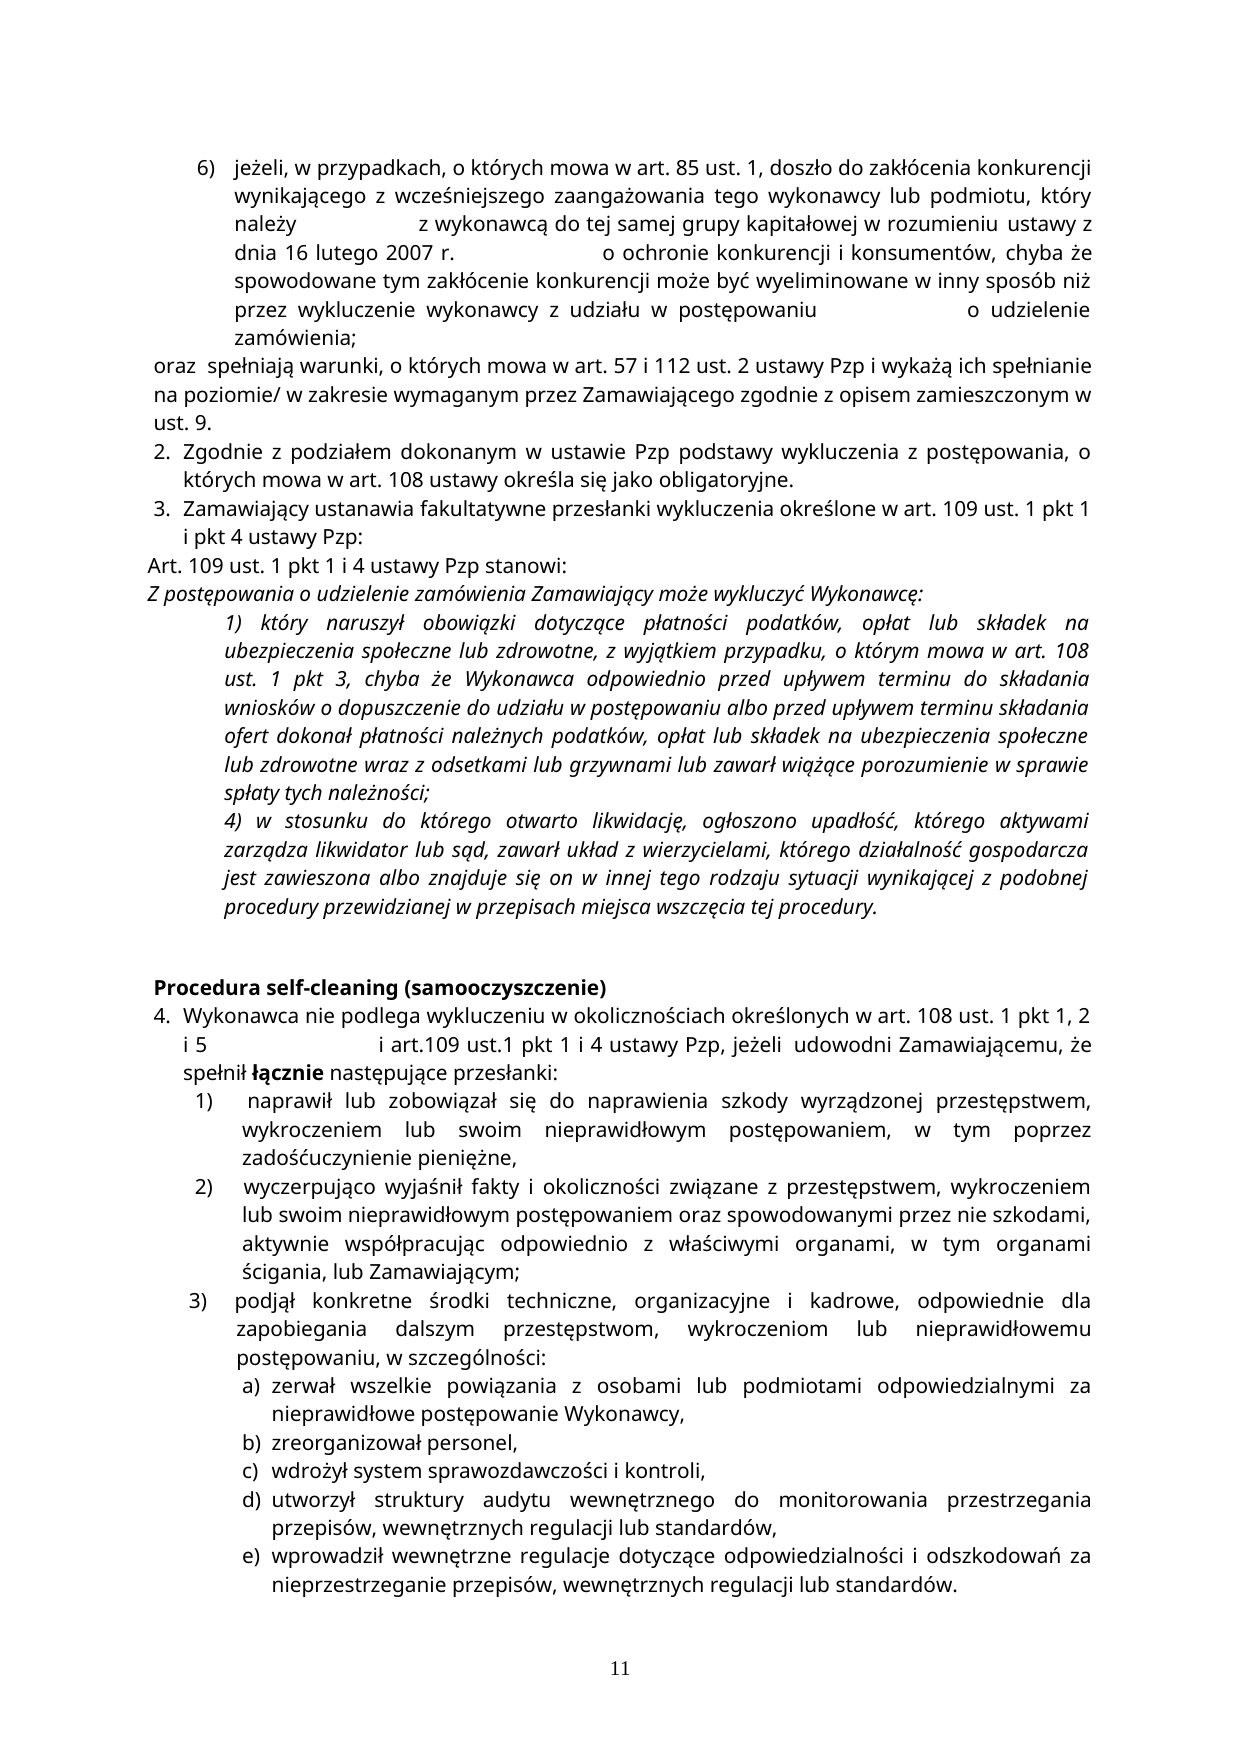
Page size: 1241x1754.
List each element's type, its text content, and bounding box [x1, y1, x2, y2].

list podjął konkretne środki techniczne, organizacyjne i kadrowe, odpowiednie dla zapobiegania dalszym przestępstwom, wykroczeniom lub nieprawidłowemu postępowaniu, w szczególności: [189, 1286, 1092, 1371]
list wprowadził wewnętrzne regulacje dotyczące odpowiedzialności i odszkodowań za nieprzestrzeganie przepisów, wewnętrznych regulacji lub standardów. [242, 1542, 1092, 1598]
list 1) który naruszył obowiązki dotyczące płatności podatków, opłat lub składek na ubezpieczenia społeczne lub zdrowotne, z wyjątkiem przypadku, o którym mowa w art. 108 ust. 1 pkt 3, chyba że Wykonawca odpowiednio przed upływem terminu do składania wniosków o dopuszczenie do udziału w postępowaniu albo przed upływem terminu składania ofert dokonał płatności należnych podatków, opłat lub składek na ubezpieczenia społeczne lub zdrowotne wraz z odsetkami lub grzywnami lub zawarł wiążące porozumienie w sprawie spłaty tych należności; [189, 608, 1092, 807]
list jeżeli, w przypadkach, o których mowa w art. 85 ust. 1, doszło do zakłócenia konkurencji wynikającego z wcześniejszego zaangażowania tego wykonawcy lub podmiotu, który należy z wykonawcą do tej samej grupy kapitałowej w rozumieniu ustawy z dnia 16 lutego 2007 r. o ochronie konkurencji i konsumentów, chyba że spowodowane tym zakłócenie konkurencji może być wyeliminowane w inny sposób niż przez wykluczenie wykonawcy z udziału w postępowaniu o udzielenie zamówienia; [197, 153, 1092, 352]
list Zamawiający ustanawia fakultatywne przesłanki wykluczenia określone w art. 109 ust. 1 pkt 1 i pkt 4 ustawy Pzp: [153, 494, 1092, 551]
list Procedura self-cleaning (samooczyszczenie) [153, 973, 1092, 1001]
list oraz spełniają warunki, o których mowa w art. 57 i 112 ust. 2 ustawy Pzp i wykażą ich spełnianie na poziomie/ w zakresie wymaganym przez Zamawiającego zgodnie z opisem zamieszczonym w ust. 9. [118, 352, 1092, 437]
list wdrożył system sprawozdawczości i kontroli, [242, 1456, 1092, 1485]
list 4) w stosunku do którego otwarto likwidację, ogłoszono upadłość, którego aktywami zarządza likwidator lub sąd, zawarł układ z wierzycielami, którego działalność gospodarcza jest zawieszona albo znajduje się on w innej tego rodzaju sytuacji wynikającej z podobnej procedury przewidzianej w przepisach miejsca wszczęcia tej procedury. [189, 807, 1092, 920]
list Zgodnie z podziałem dokonanym w ustawie Pzp podstawy wykluczenia z postępowania, o których mowa w art. 108 ustawy określa się jako obligatoryjne. [153, 437, 1092, 494]
list Wykonawca nie podlega wykluczeniu w okolicznościach określonych w art. 108 ust. 1 pkt 1, 2 i 5 i art.109 ust.1 pkt 1 i 4 ustawy Pzp, jeżeli udowodni Zamawiającemu, że spełnił łącznie następujące przesłanki: [153, 1001, 1092, 1087]
list Art. 109 ust. 1 pkt 1 i 4 ustawy Pzp stanowi: [112, 551, 1092, 579]
list zerwał wszelkie powiązania z osobami lub podmiotami odpowiedzialnymi za nieprawidłowe postępowanie Wykonawcy, [242, 1371, 1092, 1428]
list utworzył struktury audytu wewnętrznego do monitorowania przestrzegania przepisów, wewnętrznych regulacji lub standardów, [242, 1485, 1092, 1542]
list wyczerpująco wyjaśnił fakty i okoliczności związane z przestępstwem, wykroczeniem lub swoim nieprawidłowym postępowaniem oraz spowodowanymi przez nie szkodami, aktywnie współpracując odpowiednio z właściwymi organami, w tym organami ścigania, lub Zamawiającym; [194, 1172, 1092, 1286]
list Z postępowania o udzielenie zamówienia Zamawiający może wykluczyć Wykonawcę: [112, 579, 1092, 608]
list zreorganizował personel, [242, 1428, 1092, 1456]
list naprawił lub zobowiązał się do naprawienia szkody wyrządzonej przestępstwem, wykroczeniem lub swoim nieprawidłowym postępowaniem, w tym poprzez zadośćuczynienie pieniężne, [194, 1087, 1092, 1172]
